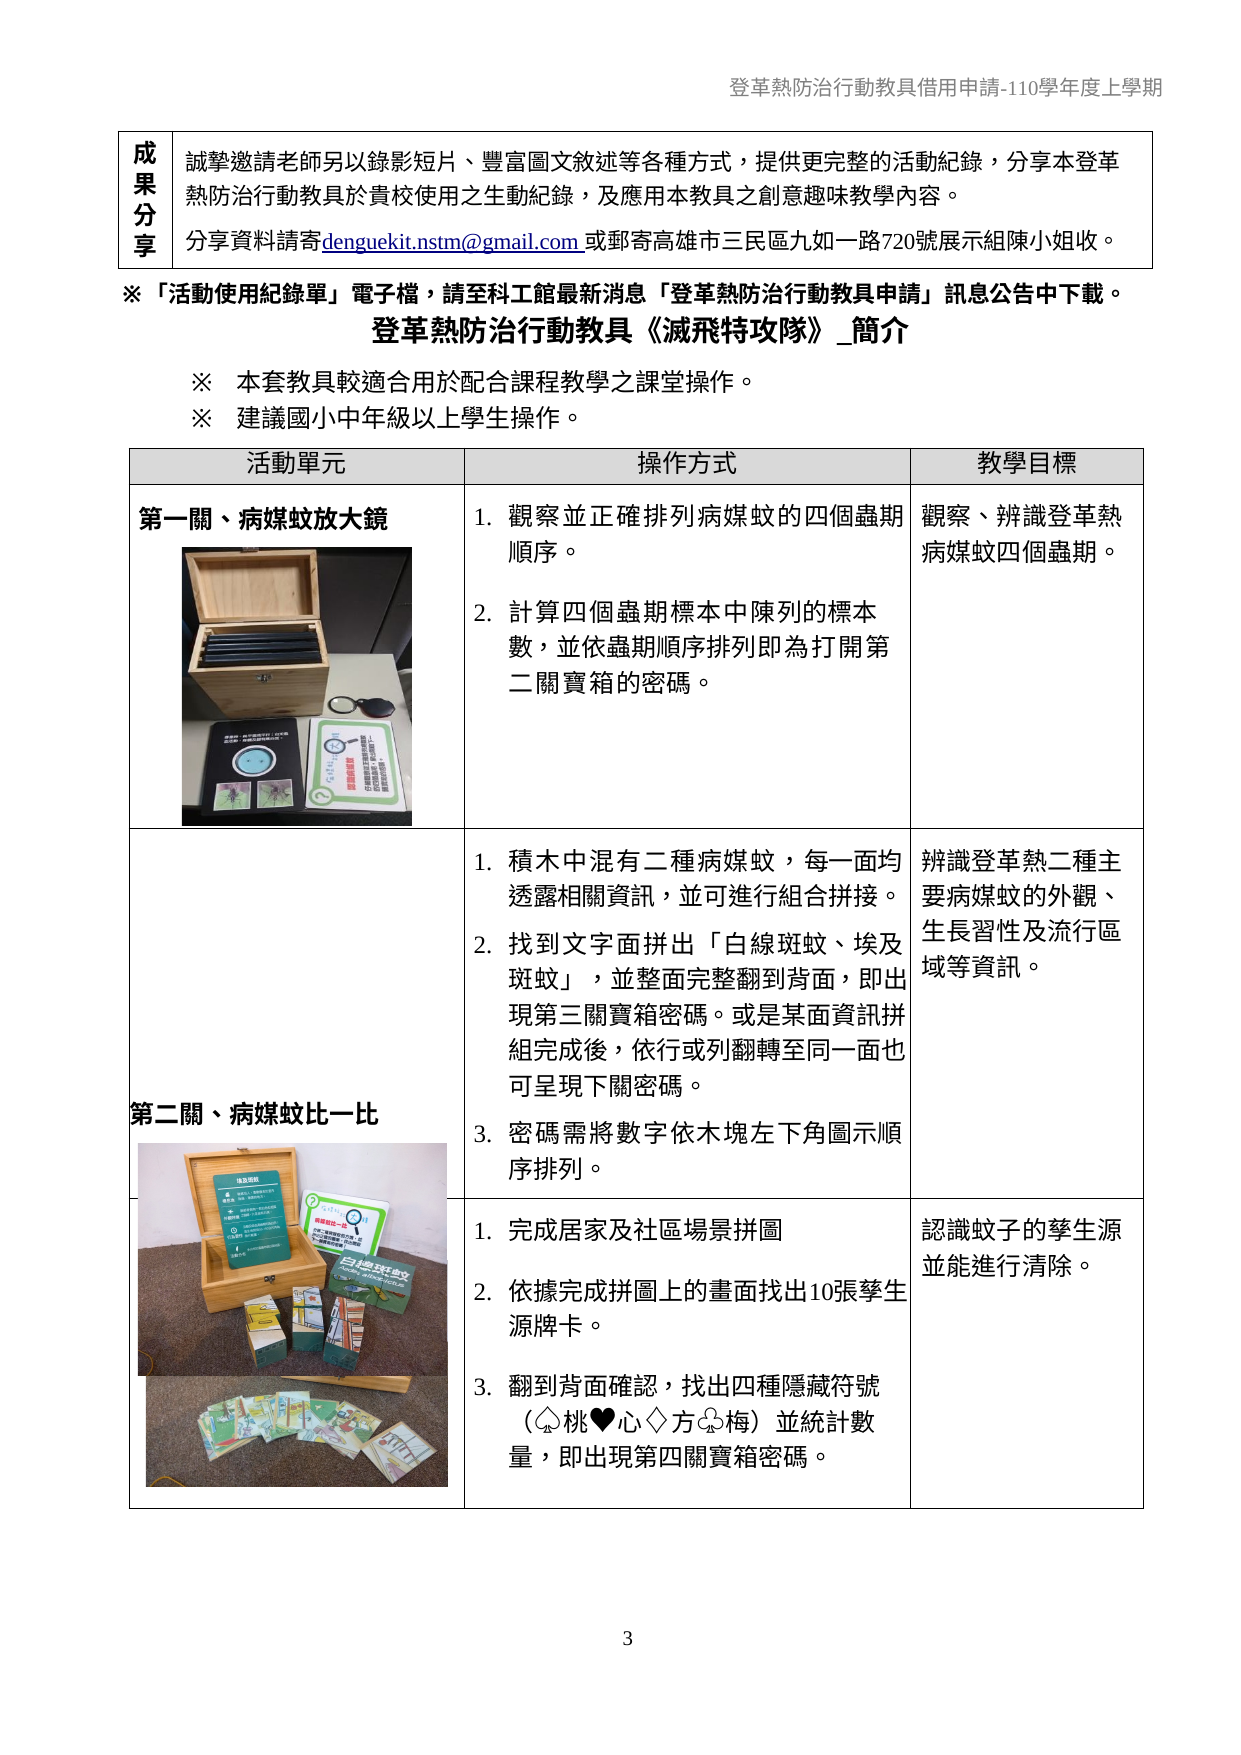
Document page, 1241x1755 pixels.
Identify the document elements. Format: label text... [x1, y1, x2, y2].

table_cell 觀察並正確排列病媒蚊的四個蟲期順序。 計算四個蟲期標本中陳列的標本數，並依蟲期順序排列即為打開第二關寶箱的密碼。 [465, 485, 910, 828]
table_cell 誠摯邀請老師另以錄影短片、豐富圖文敘述等各種方式，提供更完整的活動紀錄，分享本登革熱防治行動教具於貴校使用之生動紀錄，及應用本教具之創意趣味教學內容。 分享資料請寄denguekit.nstm@gmail.com 或郵寄高雄市三民區九如一路720號展示組陳小姐收。 [173, 132, 1152, 267]
picture [181, 547, 412, 826]
table_cell 第二關、病媒蚊比一比 [130, 829, 464, 1198]
text ※「活動使用紀錄單」電子檔，請至科工館最新消息「登革熱防治行動教具申請」訊息公告中下載。 [118, 281, 1163, 307]
table_header 教學目標 [911, 449, 1143, 484]
table_cell 成果分享 [119, 132, 172, 267]
text 登革熱防治行動教具《滅飛特攻隊》_簡介 [118, 320, 1163, 346]
table_cell 認識蚊子的孳生源並能進行清除。 [911, 1199, 1143, 1508]
table_cell 辨識登革熱二種主要病媒蚊的外觀、生長習性及流行區域等資訊。 [911, 829, 1143, 1198]
picture [137, 1143, 448, 1487]
list 建議國小中年級以上學生操作。 [187, 399, 1163, 435]
table_header 活動單元 [130, 449, 464, 484]
table_cell 完成居家及社區場景拼圖 依據完成拼圖上的畫面找出10張孳生源牌卡。 翻到背面確認，找出四種隱藏符號（♤桃♥心♢方♧梅）並統計數量，即出現第四關寶箱密碼。 [465, 1199, 910, 1508]
table_cell 積木中混有二種病媒蚊，每一面均透露相關資訊，並可進行組合拼接。 找到文字面拼出「白線斑蚊、埃及斑蚊」，並整面完整翻到背面，即出現第三關寶箱密碼。或是某面資訊拼組完成後，依行或列翻轉至同一面也可呈現下關密碼。 密碼需將數字依木塊左下角圖示順序排列。 [465, 829, 910, 1198]
list 本套教具較適合用於配合課程教學之課堂操作。 [187, 363, 860, 399]
table_cell 第一關、病媒蚊放大鏡 [130, 485, 464, 828]
table_cell 第三關、孳生源糾察隊 [130, 1199, 464, 1508]
table_cell 觀察、辨識登革熱病媒蚊四個蟲期。 [911, 485, 1143, 828]
table_header 操作方式 [465, 449, 910, 484]
